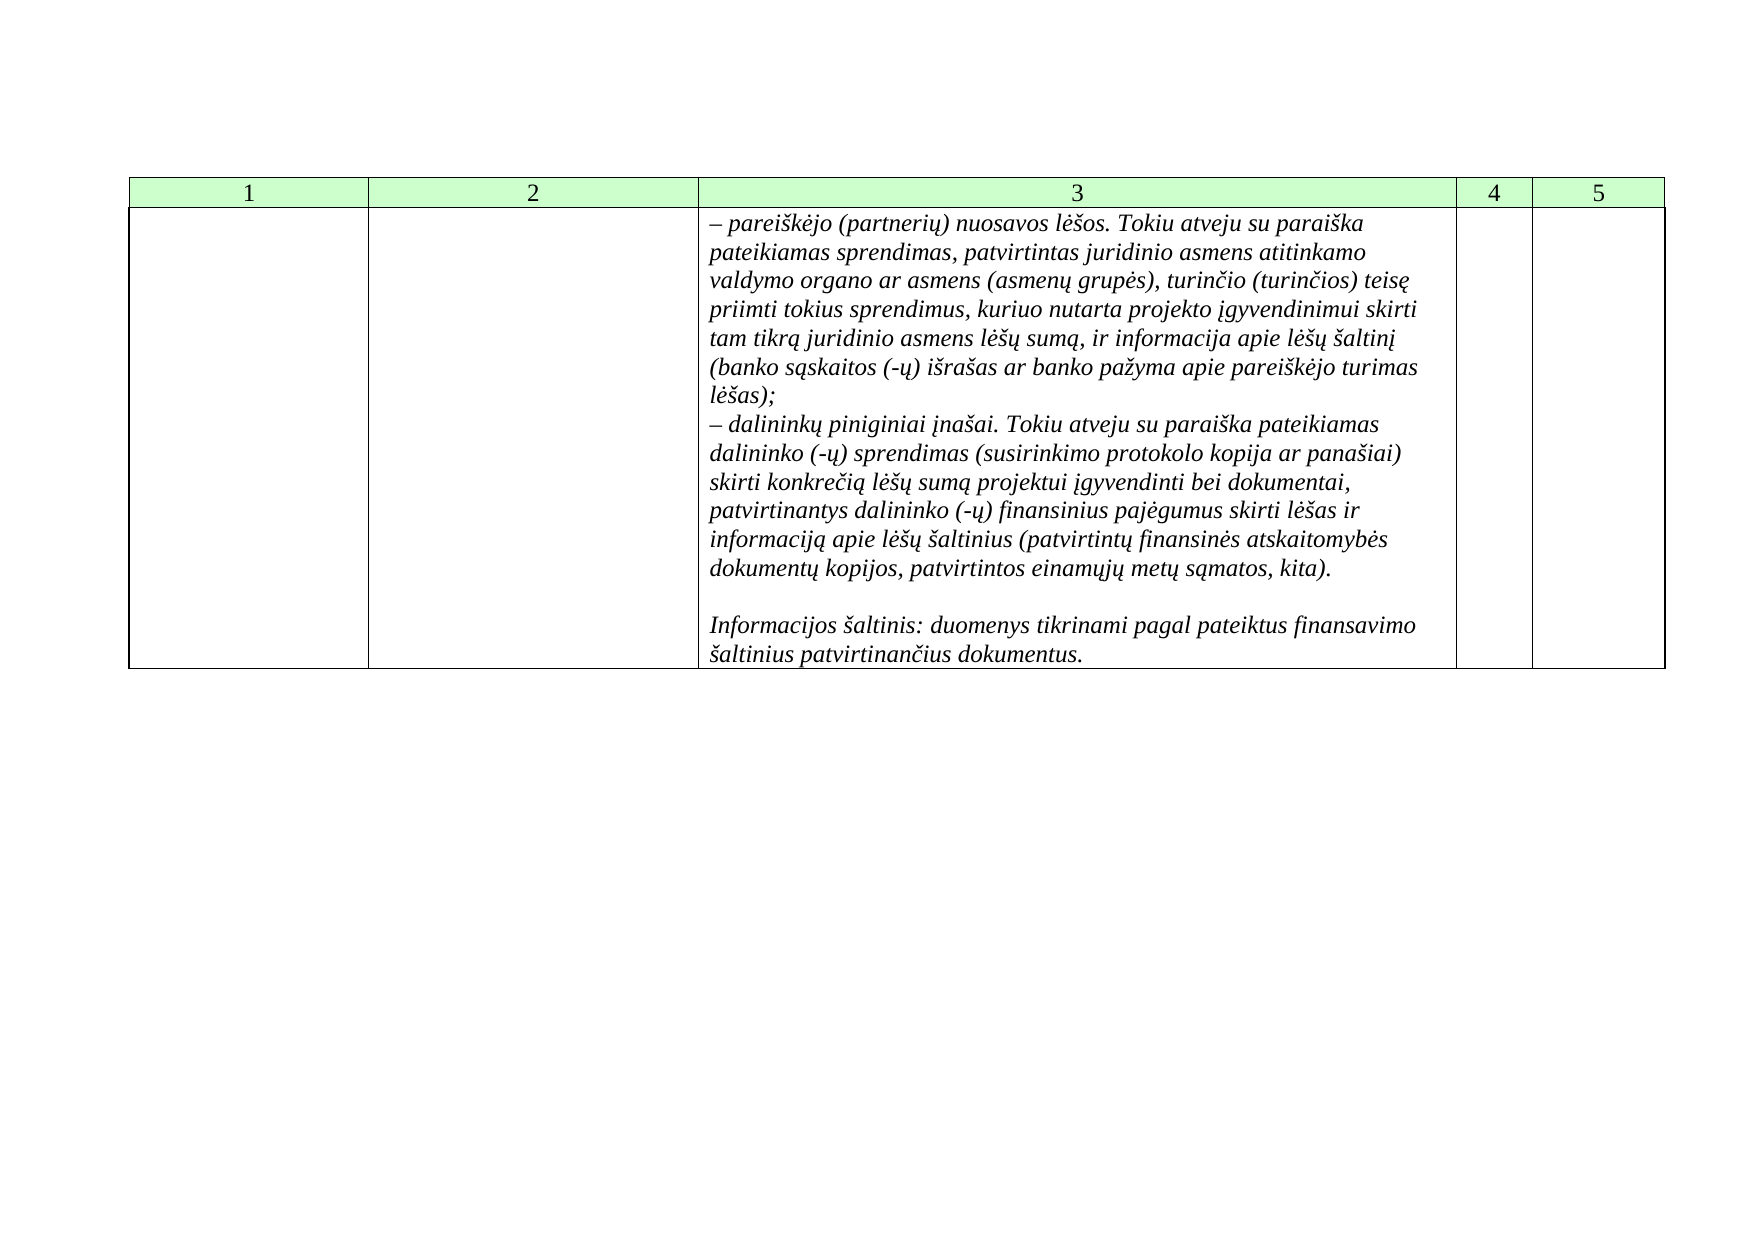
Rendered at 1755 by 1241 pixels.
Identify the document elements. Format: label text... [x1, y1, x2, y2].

table_cell [1457, 208, 1532, 668]
table_cell [130, 208, 368, 668]
table_cell [1533, 208, 1664, 668]
table_cell [369, 208, 698, 668]
table_header 2 [369, 178, 698, 207]
table_header 5 [1533, 178, 1664, 207]
table_header 3 [699, 178, 1456, 207]
table_header 4 [1457, 178, 1532, 207]
table_header 1 [130, 178, 368, 207]
table_cell – pareiškėjo (partnerių) nuosavos lėšos. Tokiu atveju su paraiška pateikiamas sprendimas, patvirtintas juridinio asmens atitinkamo valdymo organo ar asmens (asmenų grupės), turinčio (turinčios) teisę priimti tokius sprendimus, kuriuo nutarta projekto įgyvendinimui skirti tam tikrą juridinio asmens lėšų sumą, ir informacija apie lėšų šaltinį (banko sąskaitos (-ų) išrašas ar banko pažyma apie pareiškėjo turimas lėšas); – dalininkų piniginiai įnašai. Tokiu atveju su paraiška pateikiamas dalininko (-ų) sprendimas (susirinkimo protokolo kopija ar panašiai) skirti konkrečią lėšų sumą projektui įgyvendinti bei dokumentai, patvirtinantys dalininko (-ų) finansinius pajėgumus skirti lėšas ir informaciją apie lėšų šaltinius (patvirtintų finansinės atskaitomybės dokumentų kopijos, patvirtintos einamųjų metų sąmatos, kita). Informacijos šaltinis: duomenys tikrinami pagal pateiktus finansavimo šaltinius patvirtinančius dokumentus. [699, 208, 1456, 668]
